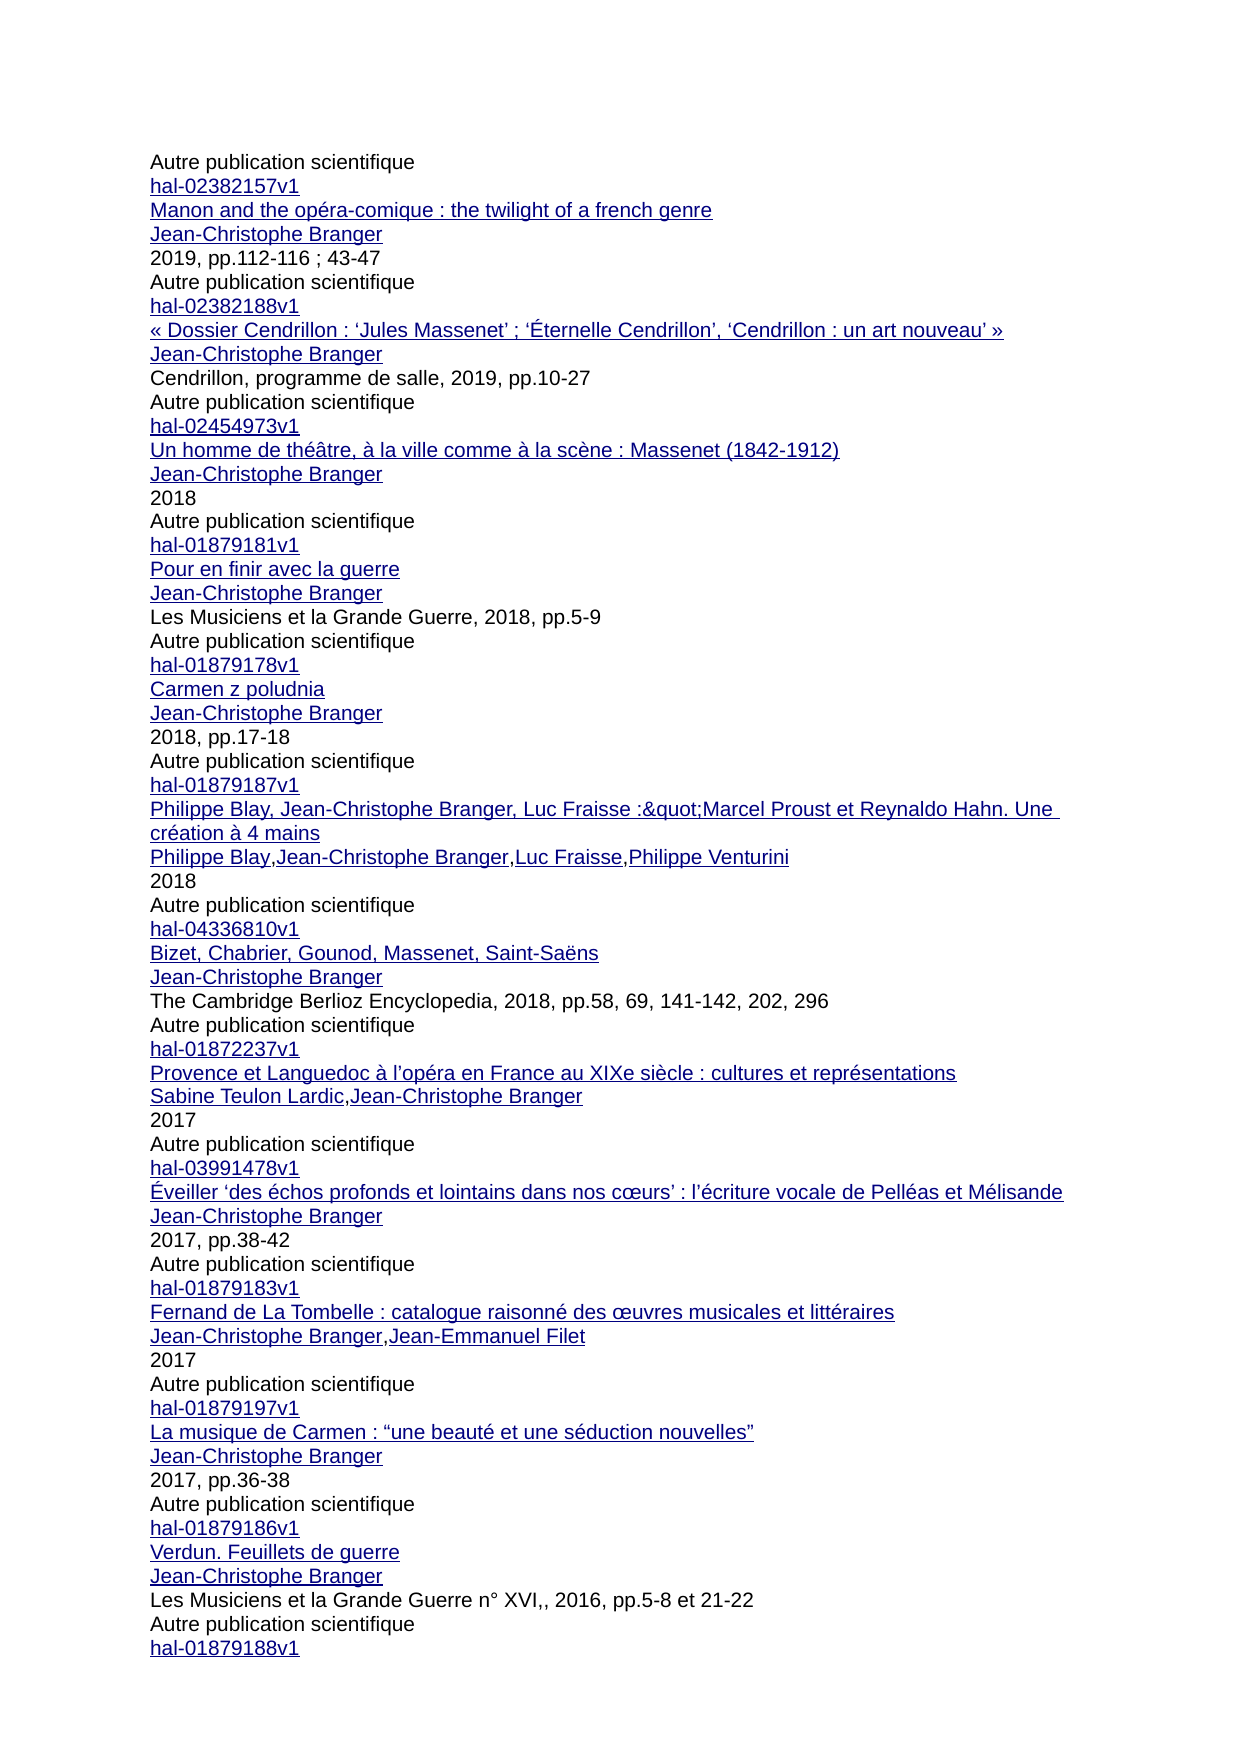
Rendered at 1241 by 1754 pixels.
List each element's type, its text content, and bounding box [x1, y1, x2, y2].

table_cell Manon and the opéra-comique : the twilight of a french genre Jean-Christophe Branger 2019, pp.112-116 ; 43-47 Autre publication scientifique hal-02382188v1 [150, 198, 1090, 318]
table_cell Philippe Blay, Jean-Christophe Branger, Luc Fraisse :&quot;Marcel Proust et Reynaldo Hahn. Une création à 4 mains Philippe Blay,Jean-Christophe Branger,Luc Fraisse,Philippe Venturini 2018 Autre publication scientifique hal-04336810v1 [150, 797, 1090, 941]
table_cell La musique de Carmen : “une beauté et une séduction nouvelles” Jean-Christophe Branger 2017, pp.36-38 Autre publication scientifique hal-01879186v1 [150, 1420, 1090, 1539]
table_cell Provence et Languedoc à l’opéra en France au XIXe siècle : cultures et représentations Sabine Teulon Lardic,Jean-Christophe Branger 2017 Autre publication scientifique hal-03991478v1 [150, 1060, 1090, 1180]
table_cell Fernand de La Tombelle : catalogue raisonné des œuvres musicales et littéraires Jean-Christophe Branger,Jean-Emmanuel Filet 2017 Autre publication scientifique hal-01879197v1 [150, 1300, 1090, 1420]
table_cell Verdun. Feuillets de guerre Jean-Christophe Branger Les Musiciens et la Grande Guerre n° XVI,, 2016, pp.5-8 et 21-22 Autre publication scientifique hal-01879188v1 [150, 1540, 1090, 1659]
table_cell Carmen z poludnia Jean-Christophe Branger 2018, pp.17-18 Autre publication scientifique hal-01879187v1 [150, 677, 1090, 797]
table_cell « Dossier Cendrillon : ‘Jules Massenet’ ; ‘Éternelle Cendrillon’, ‘Cendrillon : un art nouveau’ » Jean-Christophe Branger Cendrillon, programme de salle, 2019, pp.10-27 Autre publication scientifique hal-02454973v1 [150, 318, 1090, 437]
table_cell Pour en finir avec la guerre Jean-Christophe Branger Les Musiciens et la Grande Guerre, 2018, pp.5-9 Autre publication scientifique hal-01879178v1 [150, 557, 1090, 677]
table_cell Un homme de théâtre, à la ville comme à la scène : Massenet (1842-1912) Jean-Christophe Branger 2018 Autre publication scientifique hal-01879181v1 [150, 438, 1090, 557]
table_cell Autre publication scientifique hal-02382157v1 [150, 150, 1090, 198]
table_cell Éveiller ‘des échos profonds et lointains dans nos cœurs’ : l’écriture vocale de Pelléas et Mélisande Jean-Christophe Branger 2017, pp.38-42 Autre publication scientifique hal-01879183v1 [150, 1180, 1090, 1300]
table_cell Bizet, Chabrier, Gounod, Massenet, Saint-Saëns Jean-Christophe Branger The Cambridge Berlioz Encyclopedia, 2018, pp.58, 69, 141-142, 202, 296 Autre publication scientifique hal-01872237v1 [150, 941, 1090, 1060]
